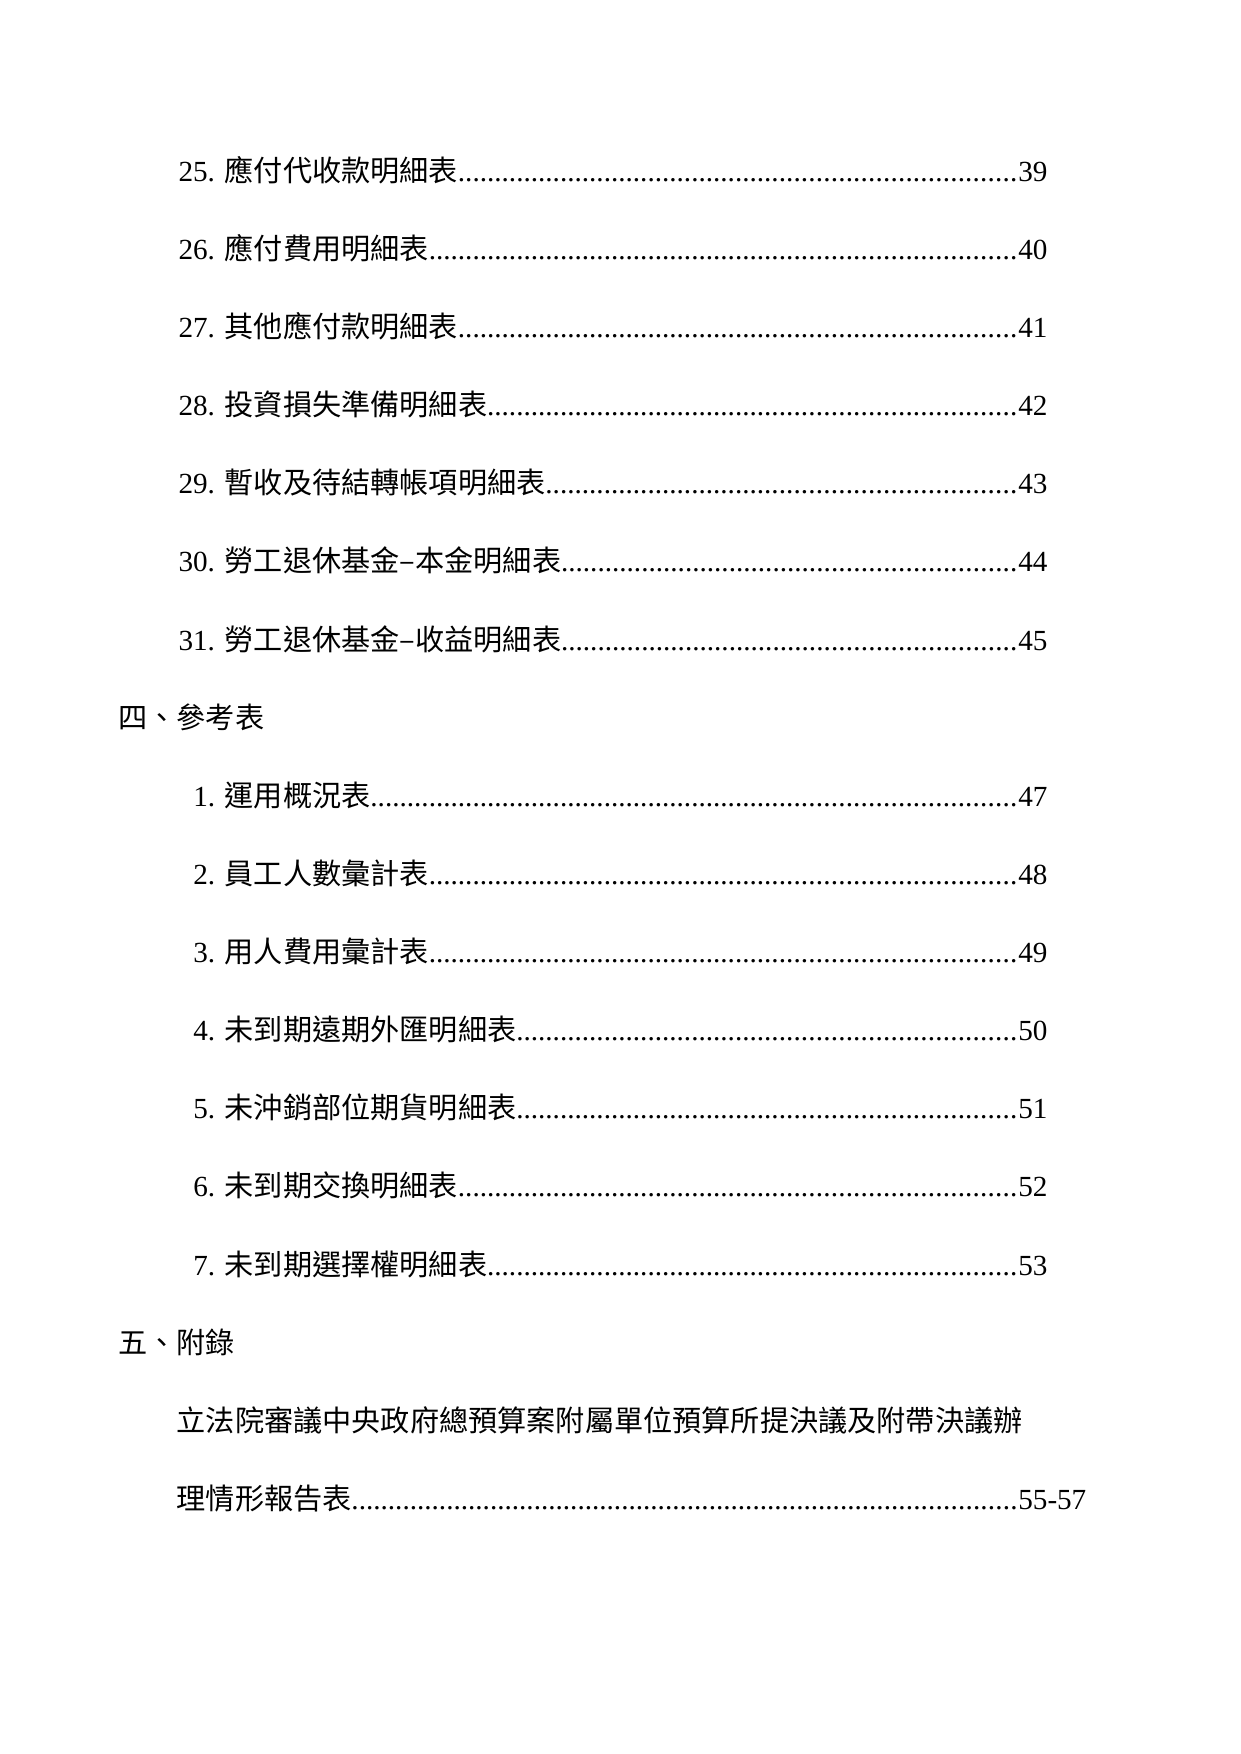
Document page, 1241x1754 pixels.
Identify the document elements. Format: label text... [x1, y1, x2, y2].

text 五、附錄 [118, 1303, 1122, 1378]
list 未到期遠期外匯明細表 50 [193, 990, 1122, 1065]
text 立法院審議中央政府總預算案附屬單位預算所提決議及附帶決議辦 [118, 1381, 1122, 1456]
list 投資損失準備明細表 42 [178, 365, 1122, 440]
list 應付代收款明細表 39 [178, 131, 1122, 206]
list 勞工退休基金–收益明細表 45 [178, 600, 1122, 675]
text 理情形報告表 55-57 [118, 1459, 1122, 1534]
list 未到期選擇權明細表 53 [193, 1225, 1122, 1300]
list 未到期交換明細表 52 [193, 1147, 1122, 1222]
list 勞工退休基金–本金明細表 44 [178, 522, 1122, 597]
list 用人費用彙計表 49 [193, 912, 1122, 987]
list 員工人數彙計表 48 [193, 834, 1122, 909]
list 其他應付款明細表 41 [178, 287, 1122, 362]
text 四、參考表 [118, 678, 1122, 753]
list 運用概況表 47 [193, 756, 1122, 831]
list 未沖銷部位期貨明細表 51 [193, 1068, 1122, 1143]
list 暫收及待結轉帳項明細表 43 [178, 443, 1122, 518]
list 應付費用明細表 40 [178, 209, 1122, 284]
